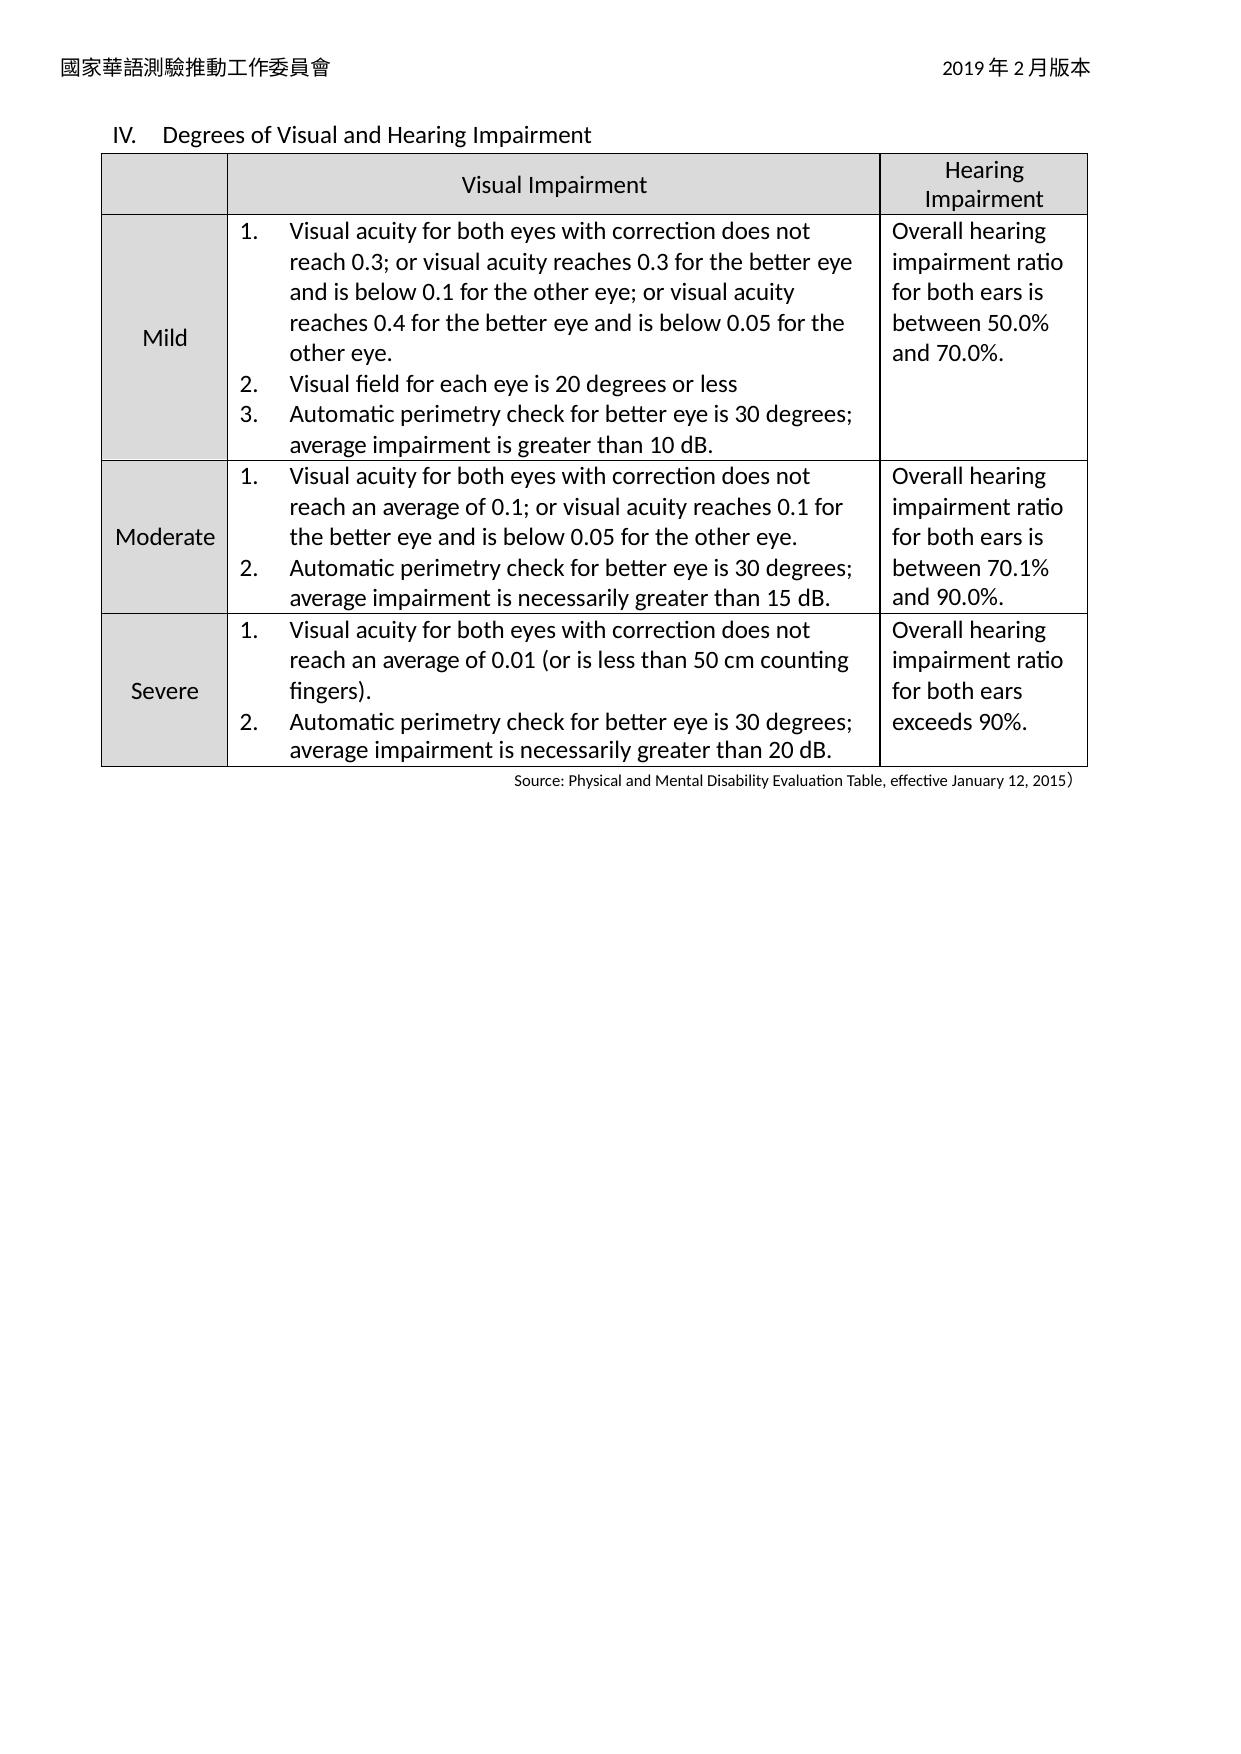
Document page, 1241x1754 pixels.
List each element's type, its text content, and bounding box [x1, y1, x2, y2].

list Degrees of Visual and Hearing Impairment [112, 120, 1182, 150]
text Source: Physical and Mental Disability Evaluation Table, effective January 12, 2015） [514, 767, 1182, 791]
table_header [102, 154, 227, 214]
table_header Hearing Impairment [881, 154, 1087, 214]
table_cell Severe [102, 614, 227, 766]
table_cell Mild [102, 215, 227, 459]
table_cell Visual acuity for both eyes with correction does not reach an average of 0.1; or visual acuity reaches 0.1 for the better eye and is below 0.05 for the other eye. Automatic perimetry check for better eye is 30 degrees; average impairment is necessarily greater than 15 dB. [228, 461, 879, 613]
table_cell Overall hearing impairment ratio for both ears exceeds 90%. [881, 614, 1087, 766]
table_cell Visual acuity for both eyes with correction does not reach an average of 0.01 (or is less than 50 cm counting fingers). Automatic perimetry check for better eye is 30 degrees; average impairment is necessarily greater than 20 dB. [228, 614, 879, 766]
table_cell Moderate [102, 461, 227, 613]
table_header Visual Impairment [228, 154, 879, 214]
table_cell Visual acuity for both eyes with correction does not reach 0.3; or visual acuity reaches 0.3 for the better eye and is below 0.1 for the other eye; or visual acuity reaches 0.4 for the better eye and is below 0.05 for the other eye. Visual field for each eye is 20 degrees or less Automatic perimetry check for better eye is 30 degrees; average impairment is greater than 10 dB. [228, 215, 879, 459]
table_cell Overall hearing impairment ratio for both ears is between 70.1% and 90.0%. [881, 461, 1087, 613]
table_cell Overall hearing impairment ratio for both ears is between 50.0% and 70.0%. [881, 215, 1087, 459]
